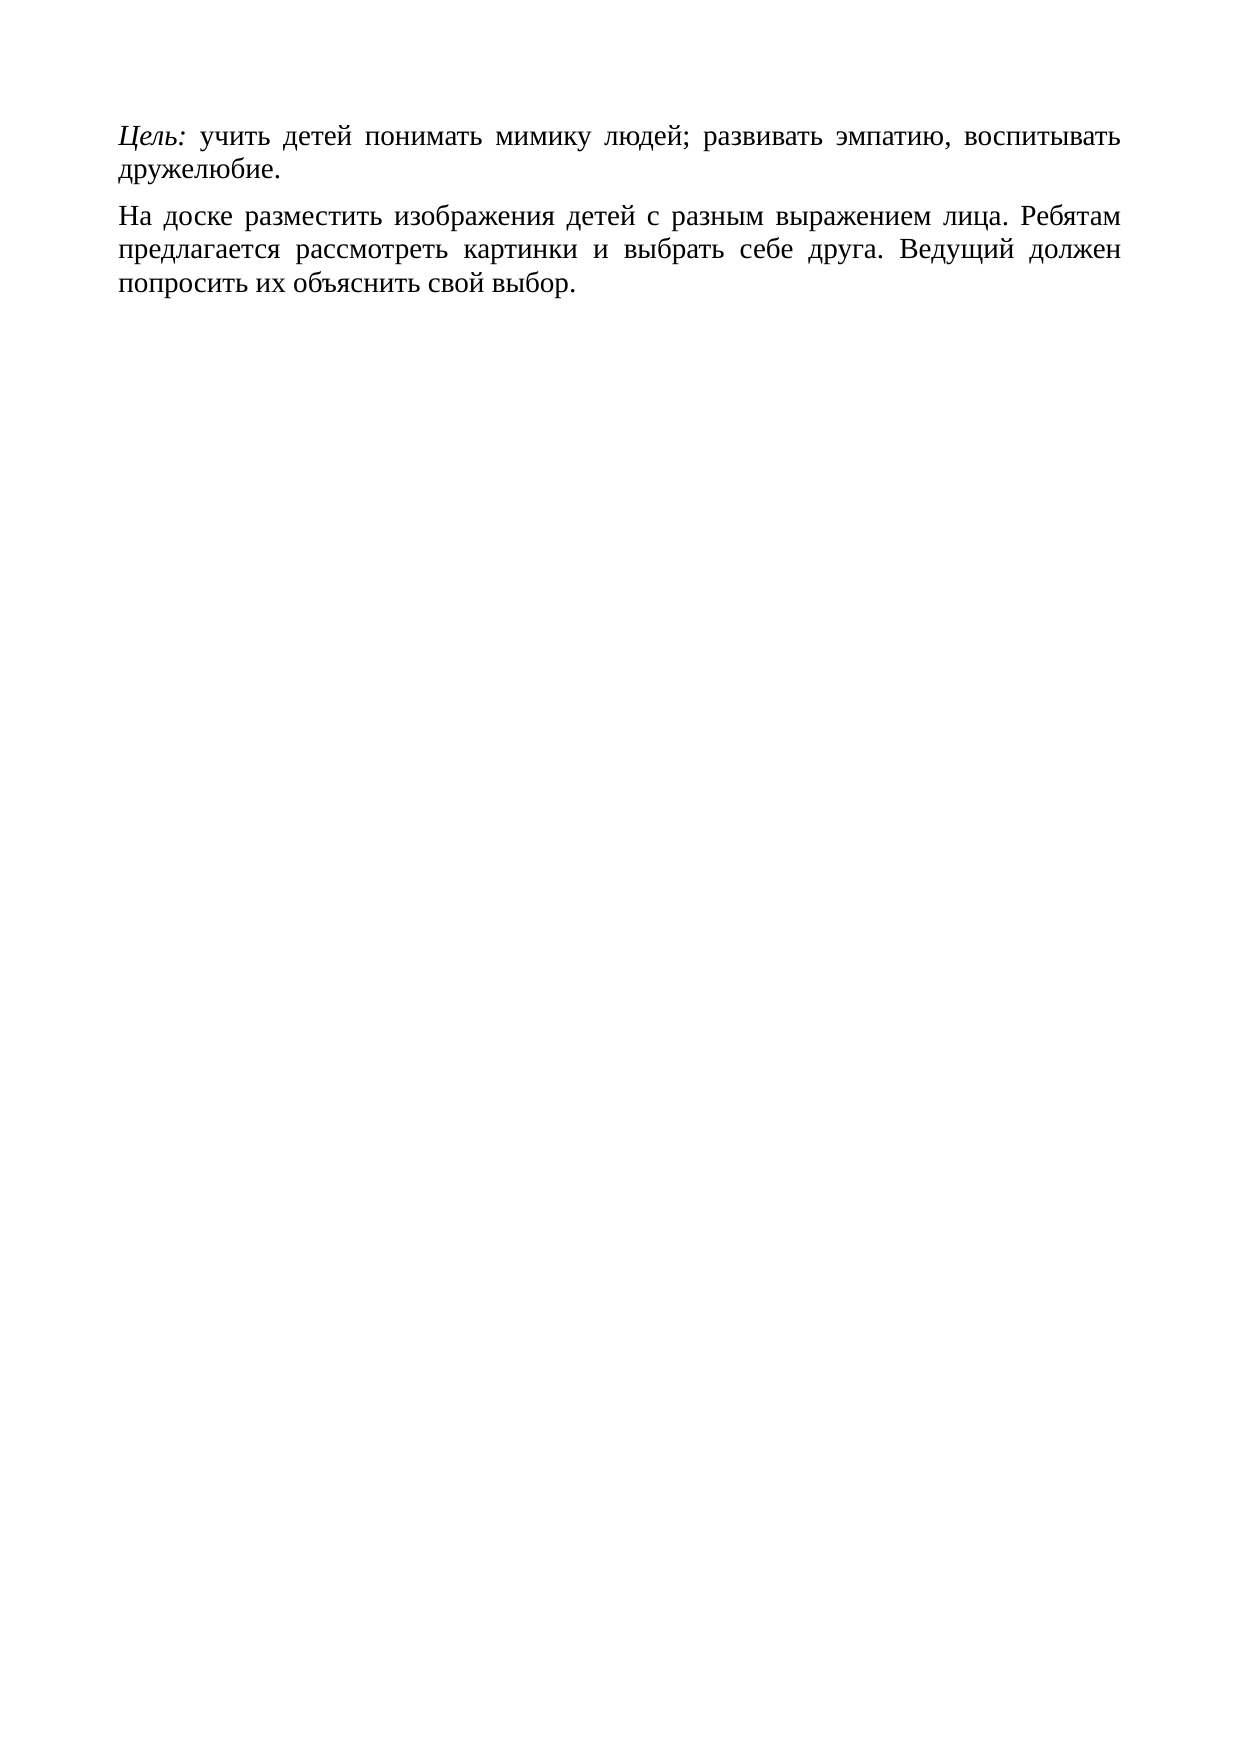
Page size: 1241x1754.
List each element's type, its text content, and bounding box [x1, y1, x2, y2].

text Цель: учить детей понимать мимику людей; развивать эмпатию, воспитывать дружелюбие. [118, 118, 1122, 185]
text На доске разместить изображения детей с разным выражением лица. Ребятам предлагается рассмотреть картинки и выбрать себе друга. Ведущий должен попросить их объяснить свой выбор. [118, 198, 1122, 298]
